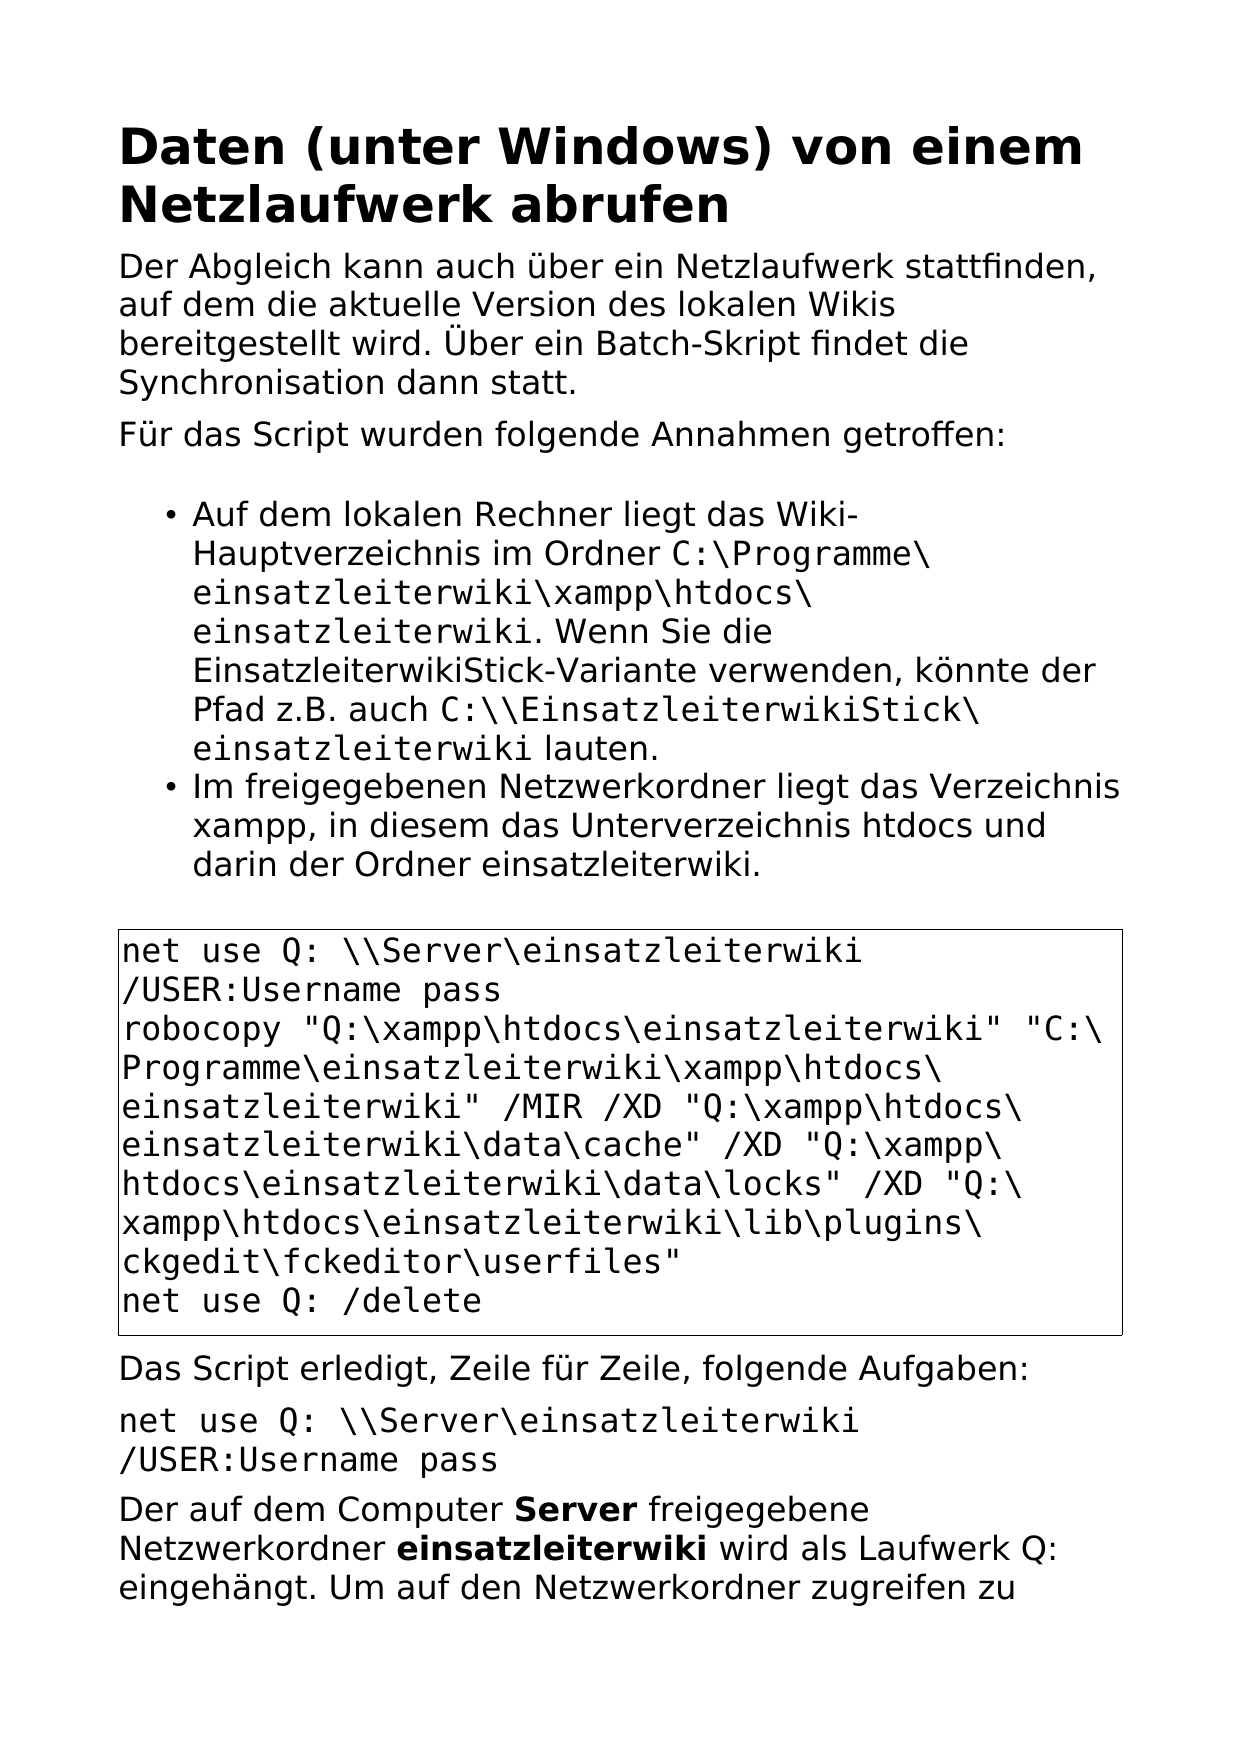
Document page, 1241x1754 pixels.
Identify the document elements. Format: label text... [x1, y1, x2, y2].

text Das Script erledigt, Zeile für Zeile, folgende Aufgaben: [118, 1350, 1122, 1389]
table_header net use Q: \\Server\einsatzleiterwiki /USER:Username pass robocopy "Q:\xampp\htdocs\einsatzleiterwiki" "C:\Programme\einsatzleiterwiki\xampp\htdocs\einsatzleiterwiki" /MIR /XD "Q:\xampp\htdocs\einsatzleiterwiki\data\cache" /XD "Q:\xampp\htdocs\einsatzleiterwiki\data\locks" /XD "Q:\xampp\htdocs\einsatzleiterwiki\lib\plugins\ckgedit\fckeditor\userfiles" net use Q: /delete [119, 930, 1122, 1335]
text Der auf dem Computer Server freigegebene Netzwerkordner einsatzleiterwiki wird als Laufwerk Q: eingehängt. Um auf den Netzwerkordner zugreifen zu [118, 1491, 1122, 1607]
subtitle Daten (unter Windows) von einem Netzlaufwerk abrufen [118, 118, 1122, 234]
text net use Q: \\Server\einsatzleiterwiki /USER:Username pass [118, 1401, 1122, 1479]
text Der Abgleich kann auch über ein Netzlaufwerk stattfinden, auf dem die aktuelle Version des lokalen Wikis bereitgestellt wird. Über ein Batch-Skript findet die Synchronisation dann statt. [118, 247, 1122, 402]
list Auf dem lokalen Rechner liegt das Wiki-Hauptverzeichnis im Ordner C:\Programme\einsatzleiterwiki\xampp\htdocs\einsatzleiterwiki. Wenn Sie die EinsatzleiterwikiStick-Variante verwenden, könnte der Pfad z.B. auch C:\\EinsatzleiterwikiStick\einsatzleiterwiki lauten. [177, 496, 1122, 768]
list Im freigegebenen Netzwerkordner liegt das Verzeichnis xampp, in diesem das Unterverzeichnis htdocs und darin der Ordner einsatzleiterwiki. [177, 768, 1122, 884]
text Für das Script wurden folgende Annahmen getroffen: [118, 415, 1122, 454]
